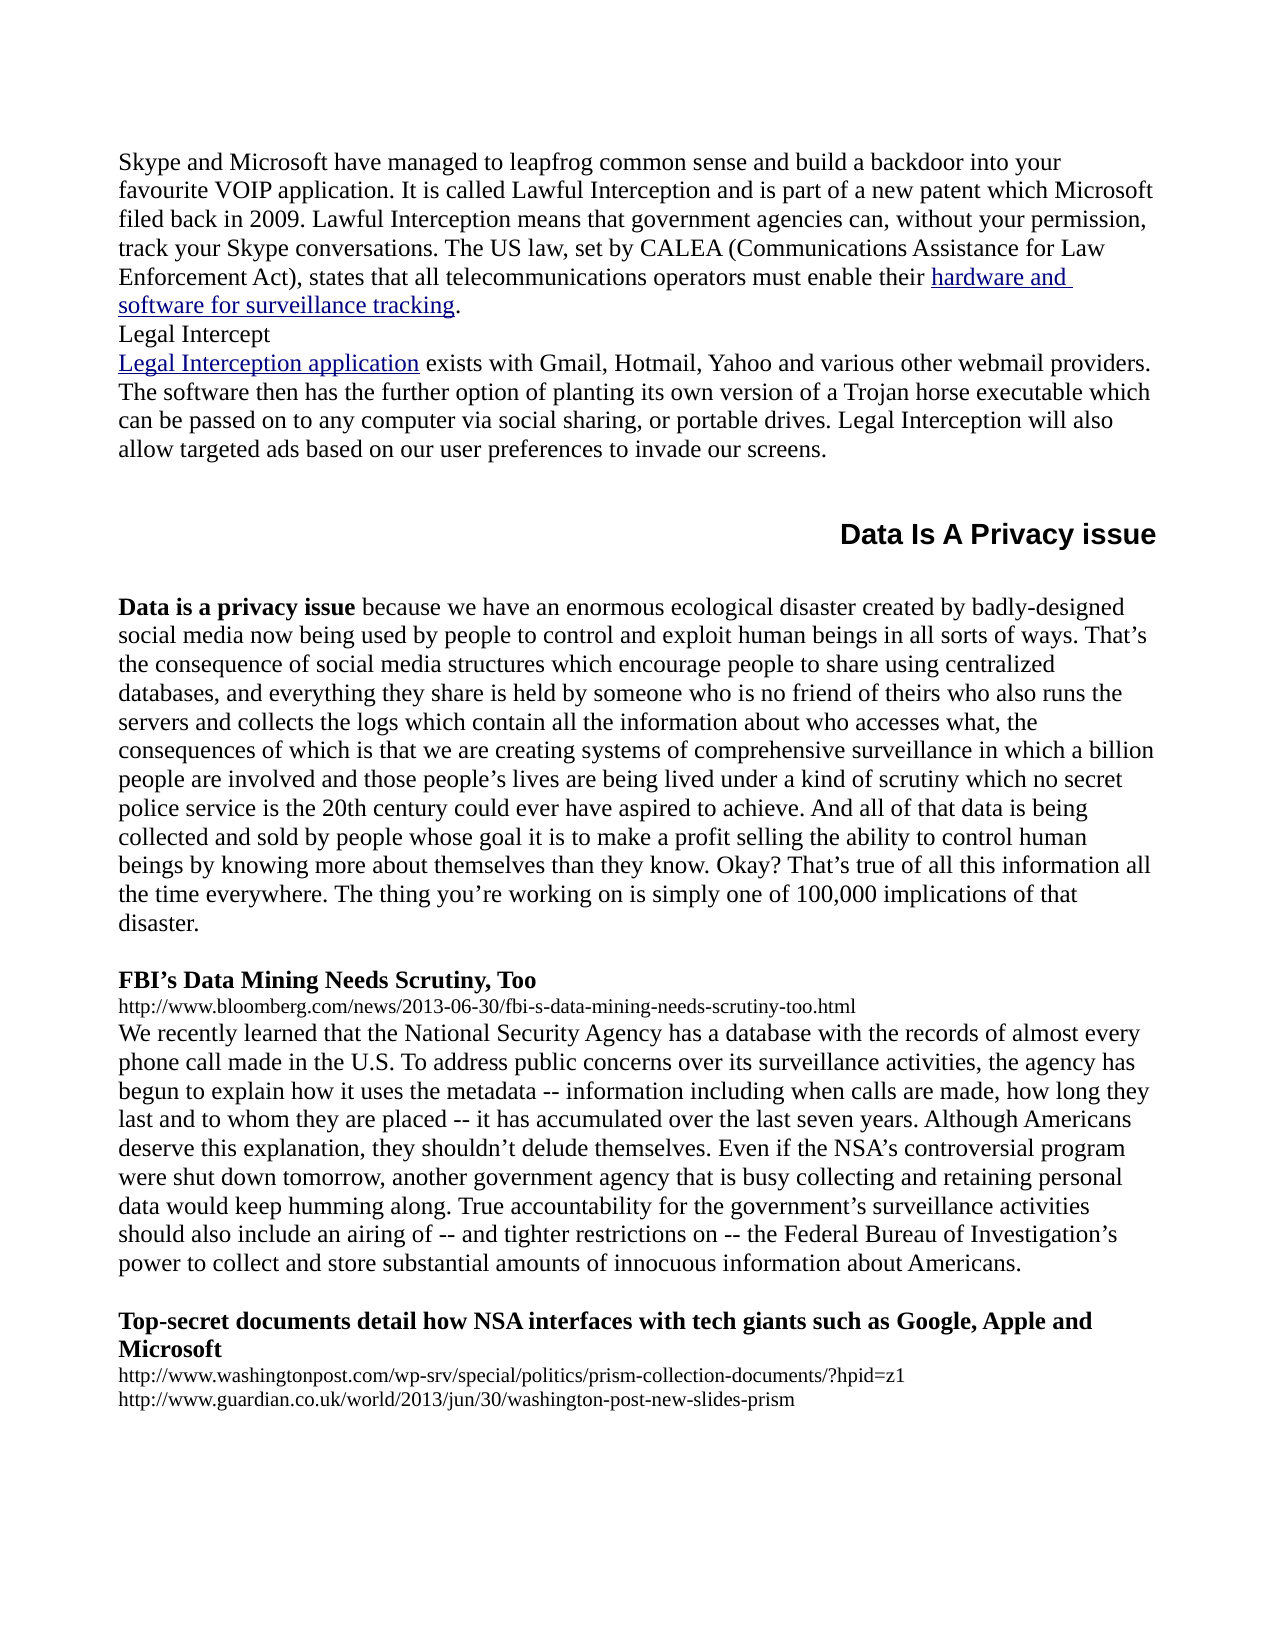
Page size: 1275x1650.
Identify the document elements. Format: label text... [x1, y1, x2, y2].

text http://www.washingtonpost.com/wp-srv/special/politics/prism-collection-documents/?hpid=z1 [118, 1363, 1157, 1387]
text http://www.bloomberg.com/news/2013-06-30/fbi-s-data-mining-needs-scrutiny-too.html [118, 994, 1157, 1018]
text Skype and Microsoft have managed to leapfrog common sense and build a backdoor into your favourite VOIP application. It is called Lawful Interception and is part of a new patent which Microsoft filed back in 2009. Lawful Interception means that government agencies can, without your permission, track your Skype conversations. The US law, set by CALEA (Communications Assistance for Law Enforcement Act), states that all telecommunications operators must enable their hardware and software for surveillance tracking. Legal Intercept Legal Interception application exists with Gmail, Hotmail, Yahoo and various other webmail providers. The software then has the further option of planting its own version of a Trojan horse executable which can be passed on to any computer via social sharing, or portable drives. Legal Interception will also allow targeted ads based on our user preferences to invade our screens. [118, 147, 1157, 463]
subtitle Data Is A Privacy issue [118, 517, 1157, 550]
text We recently learned that the National Security Agency has a database with the records of almost every phone call made in the U.S. To address public concerns over its surveillance activities, the agency has begun to explain how it uses the metadata -- information including when calls are made, how long they last and to whom they are placed -- it has accumulated over the last seven years. Although Americans deserve this explanation, they shouldn’t delude themselves. Even if the NSA’s controversial program were shut down tomorrow, another government agency that is busy collecting and retaining personal data would keep humming along. True accountability for the government’s surveillance activities should also include an airing of -- and tighter restrictions on -- the Federal Bureau of Investigation’s power to collect and store substantial amounts of innocuous information about Americans. [118, 1018, 1157, 1277]
text FBI’s Data Mining Needs Scrutiny, Too [118, 965, 1157, 994]
text http://www.guardian.co.uk/world/2013/jun/30/washington-post-new-slides-prism [118, 1387, 1157, 1411]
text Top-secret documents detail how NSA interfaces with tech giants such as Google, Apple and Microsoft [118, 1306, 1157, 1363]
text Data is a privacy issue because we have an enormous ecological disaster created by badly-designed social media now being used by people to control and exploit human beings in all sorts of ways. That’s the consequence of social media structures which encourage people to share using centralized databases, and everything they share is held by someone who is no friend of theirs who also runs the servers and collects the logs which contain all the information about who accesses what, the consequences of which is that we are creating systems of comprehensive surveillance in which a billion people are involved and those people’s lives are being lived under a kind of scrutiny which no secret police service is the 20th century could ever have aspired to achieve. And all of that data is being collected and sold by people whose goal it is to make a profit selling the ability to control human beings by knowing more about themselves than they know. Okay? That’s true of all this information all the time everywhere. The thing you’re working on is simply one of 100,000 implications of that disaster. [118, 592, 1157, 937]
